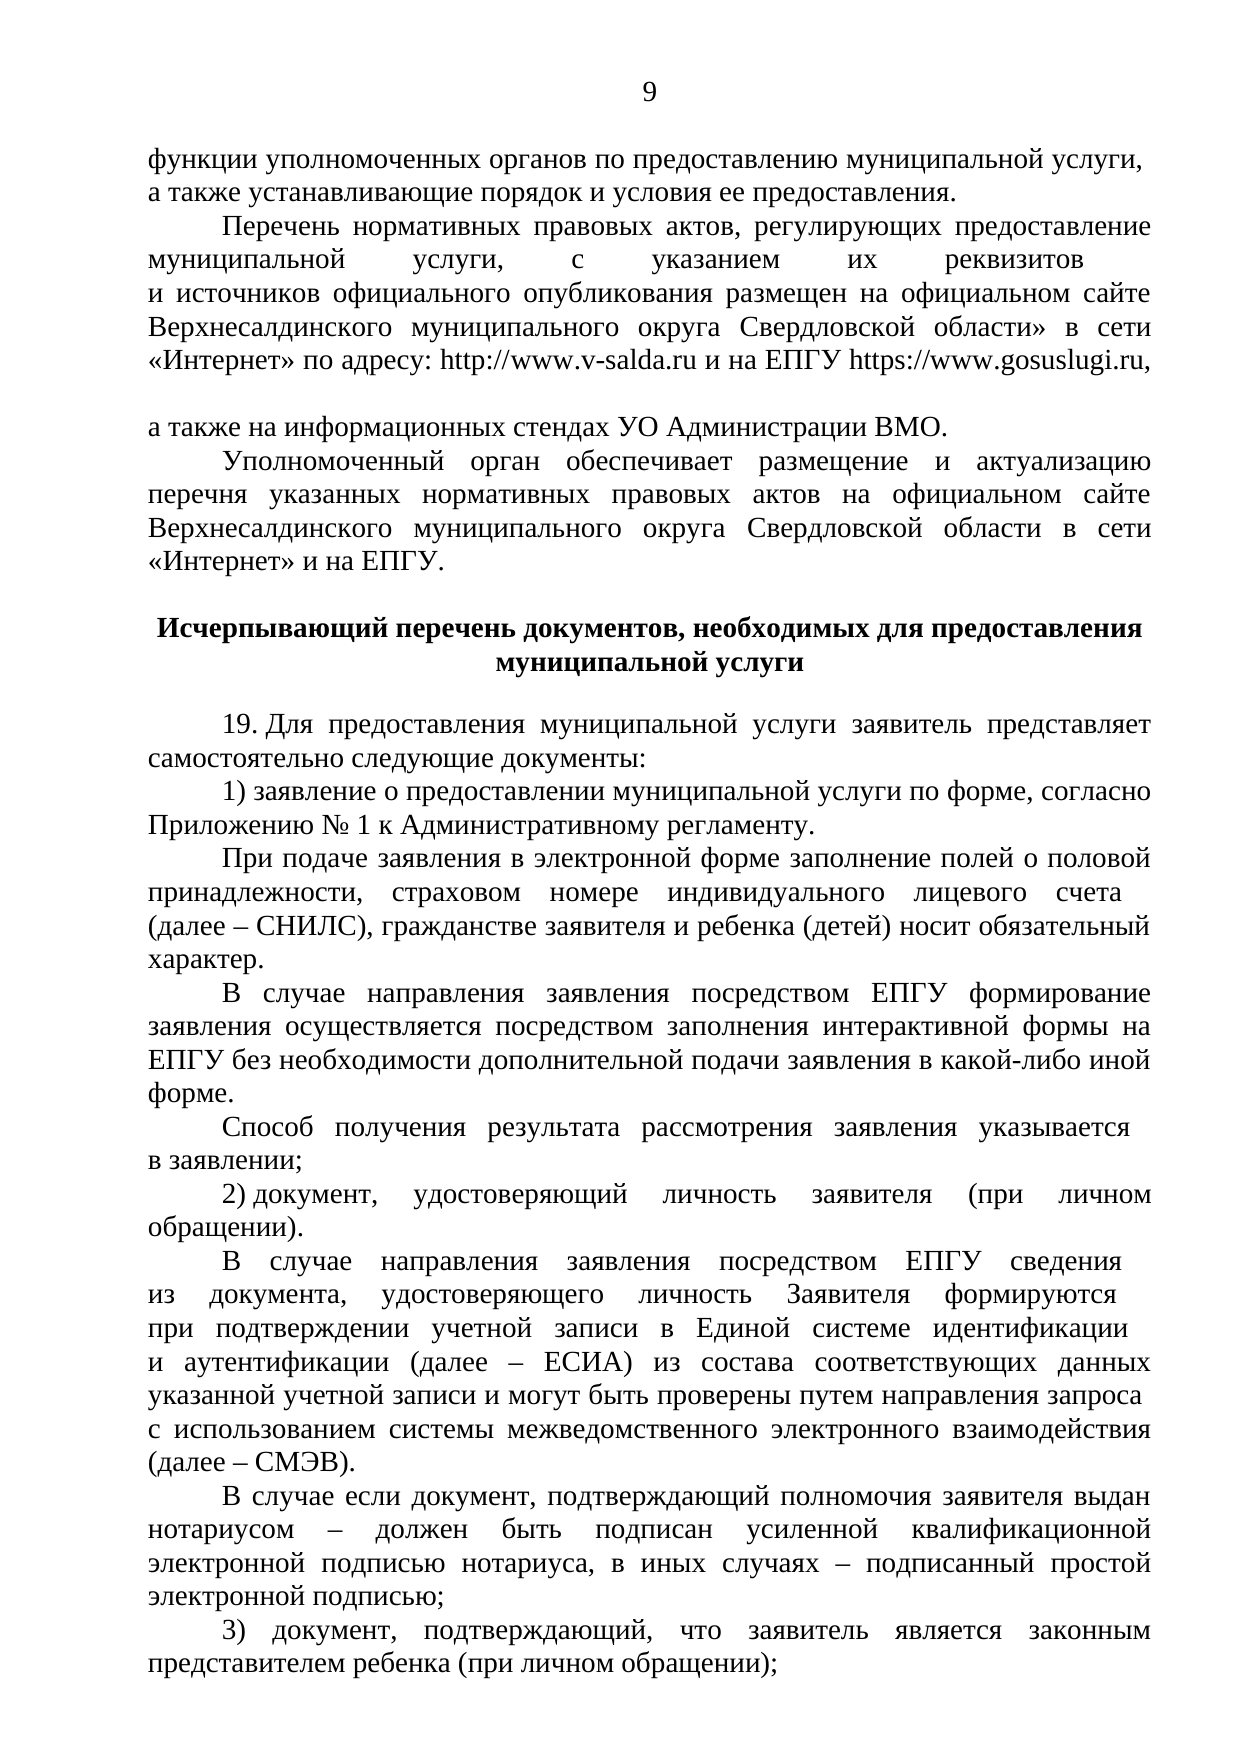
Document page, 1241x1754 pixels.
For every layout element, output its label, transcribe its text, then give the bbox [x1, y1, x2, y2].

text Перечень нормативных правовых актов, регулирующих предоставление муниципальной услуги, с указанием их реквизитов и источников официального опубликования размещен на официальном сайте Верхнесалдинского муниципального округа Свердловской области» в сети «Интернет» по адресу: http://www.v-salda.ru и на ЕПГУ https://www.gosuslugi.ru, а также на информационных стендах УО Администрации ВМО. [148, 208, 1152, 443]
text В случае направления заявления посредством ЕПГУ формирование заявления осуществляется посредством заполнения интерактивной формы на ЕПГУ без необходимости дополнительной подачи заявления в какой-либо иной форме. [148, 975, 1152, 1109]
text 3) документ, подтверждающий, что заявитель является законным представителем ребенка (при личном обращении); [148, 1612, 1152, 1679]
text Способ получения результата рассмотрения заявления указывается в заявлении; [148, 1109, 1152, 1176]
text 19. Для предоставления муниципальной услуги заявитель представляет самостоятельно следующие документы: [148, 706, 1152, 773]
text Исчерпывающий перечень документов, необходимых для предоставления муниципальной услуги [148, 611, 1152, 678]
text При подаче заявления в электронной форме заполнение полей о половой принадлежности, страховом номере индивидуального лицевого счета (далее – СНИЛС), гражданстве заявителя и ребенка (детей) носит обязательный характер. [148, 841, 1152, 975]
text Уполномоченный орган обеспечивает размещение и актуализацию перечня указанных нормативных правовых актов на официальном сайте Верхнесалдинского муниципального округа Свердловской области в сети «Интернет» и на ЕПГУ. [148, 443, 1152, 577]
text функции уполномоченных органов по предоставлению муниципальной услуги, а также устанавливающие порядок и условия ее предоставления. [148, 141, 1152, 208]
text В случае если документ, подтверждающий полномочия заявителя выдан нотариусом – должен быть подписан усиленной квалификационной электронной подписью нотариуса, в иных случаях – подписанный простой электронной подписью; [148, 1478, 1152, 1612]
text 2) документ, удостоверяющий личность заявителя (при личном обращении). [148, 1176, 1152, 1243]
text 1) заявление о предоставлении муниципальной услуги по форме, согласно Приложению № 1 к Административному регламенту. [148, 773, 1152, 841]
text В случае направления заявления посредством ЕПГУ сведения из документа, удостоверяющего личность Заявителя формируются при подтверждении учетной записи в Единой системе идентификации и аутентификации (далее – ЕСИА) из состава соответствующих данных указанной учетной записи и могут быть проверены путем направления запроса с использованием системы межведомственного электронного взаимодействия (далее – СМЭВ). [148, 1243, 1152, 1478]
